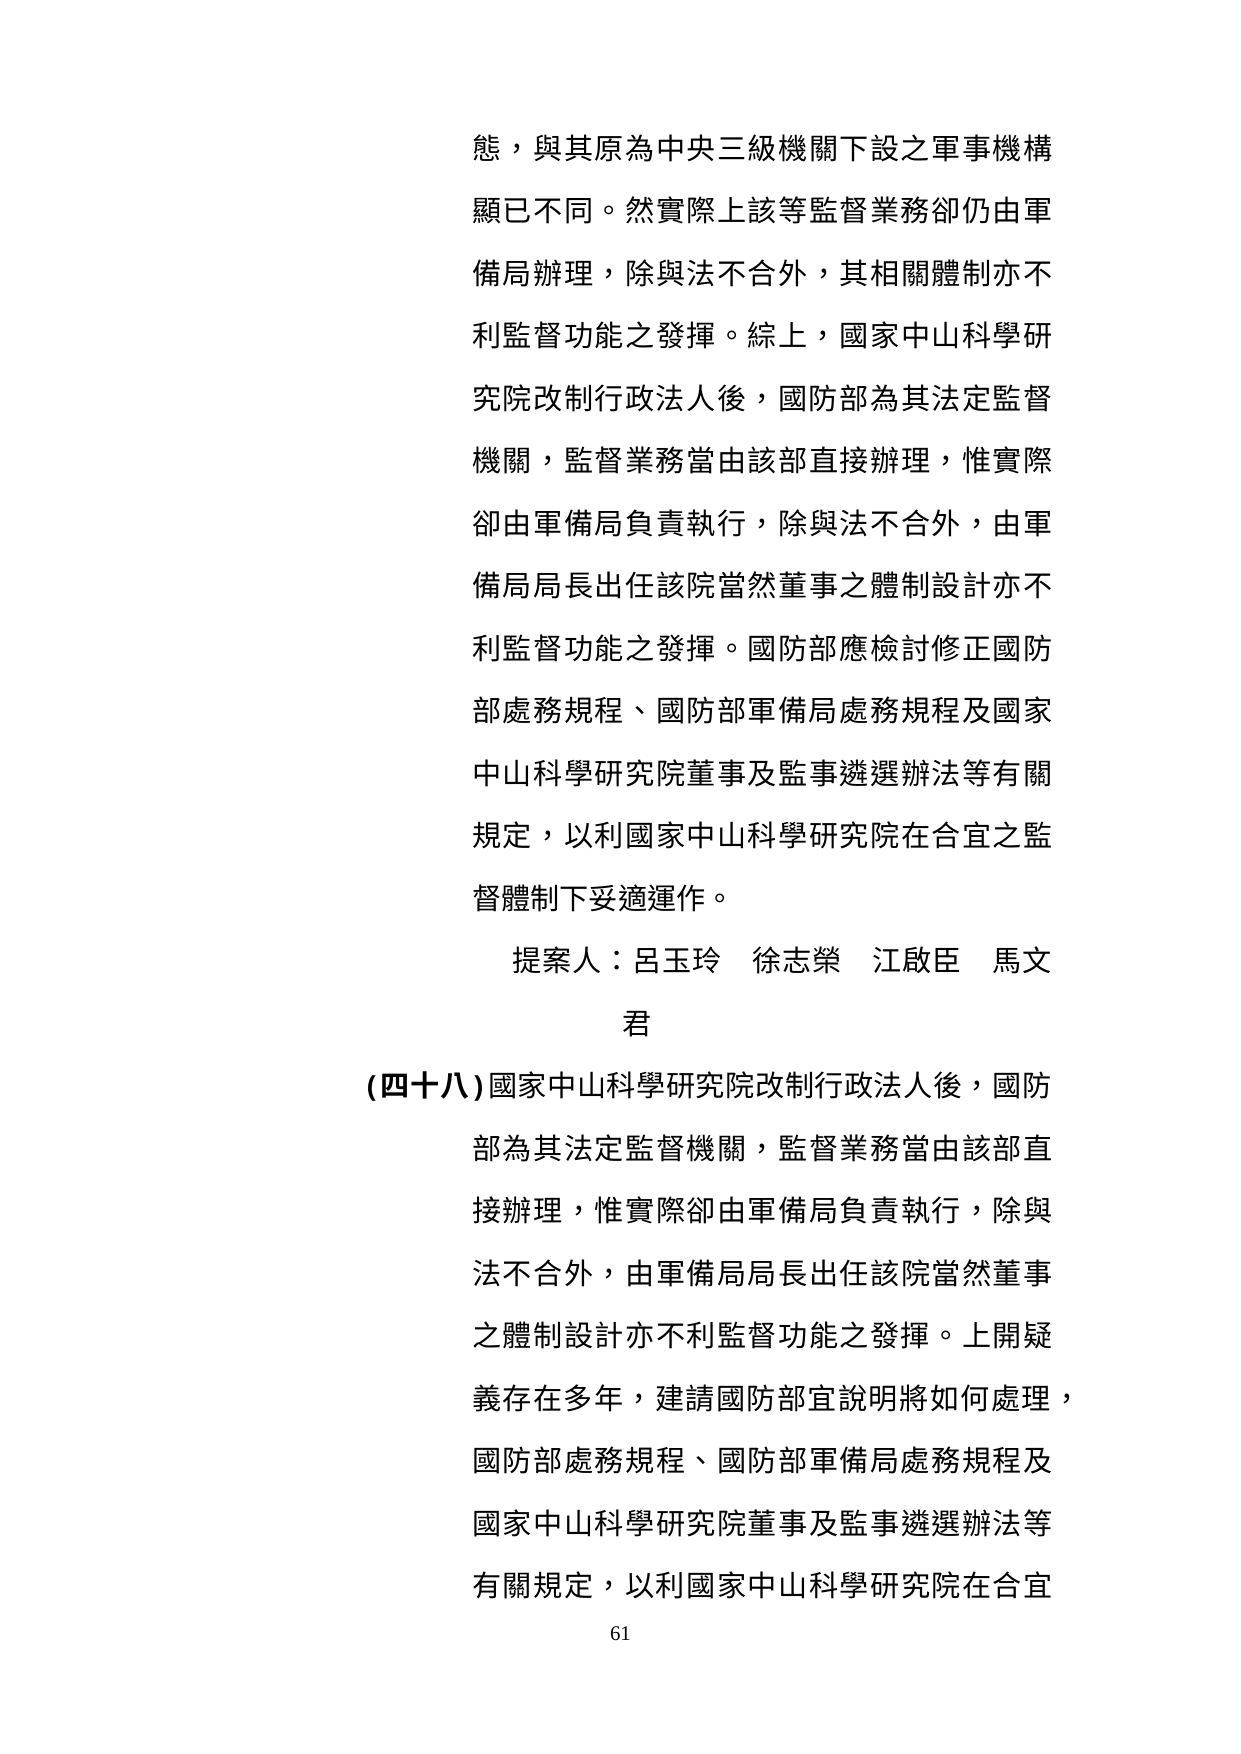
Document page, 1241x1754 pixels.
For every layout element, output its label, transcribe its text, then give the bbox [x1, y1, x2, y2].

text (四十八)國家中山科學研究院改制行政法人後，國防部為其法定監督機關，監督業務當由該部直接辦理，惟實際卻由軍備局負責執行，除與法不合外，由軍備局局長出任該院當然董事之體制設計亦不利監督功能之發揮。上開疑義存在多年，建請國防部宜說明將如何處理，國防部處務規程、國防部軍備局處務規程及國家中山科學研究院董事及監事遴選辦法等有關規定，以利國家中山科學研究院在合宜之監督體制下妥適運作。 [362, 1042, 1053, 1605]
text 提案人：呂玉玲 徐志榮 江啟臣 馬文君 [512, 917, 1053, 1042]
text 態，與其原為中央三級機關下設之軍事機構顯已不同。然實際上該等監督業務卻仍由軍備局辦理，除與法不合外，其相關體制亦不利監督功能之發揮。綜上，國家中山科學研究院改制行政法人後，國防部為其法定監督機關，監督業務當由該部直接辦理，惟實際卻由軍備局負責執行，除與法不合外，由軍備局局長出任該院當然董事之體制設計亦不利監督功能之發揮。國防部應檢討修正國防部處務規程、國防部軍備局處務規程及國家中山科學研究院董事及監事遴選辦法等有關規定，以利國家中山科學研究院在合宜之監督體制下妥適運作。 [362, 105, 1053, 917]
